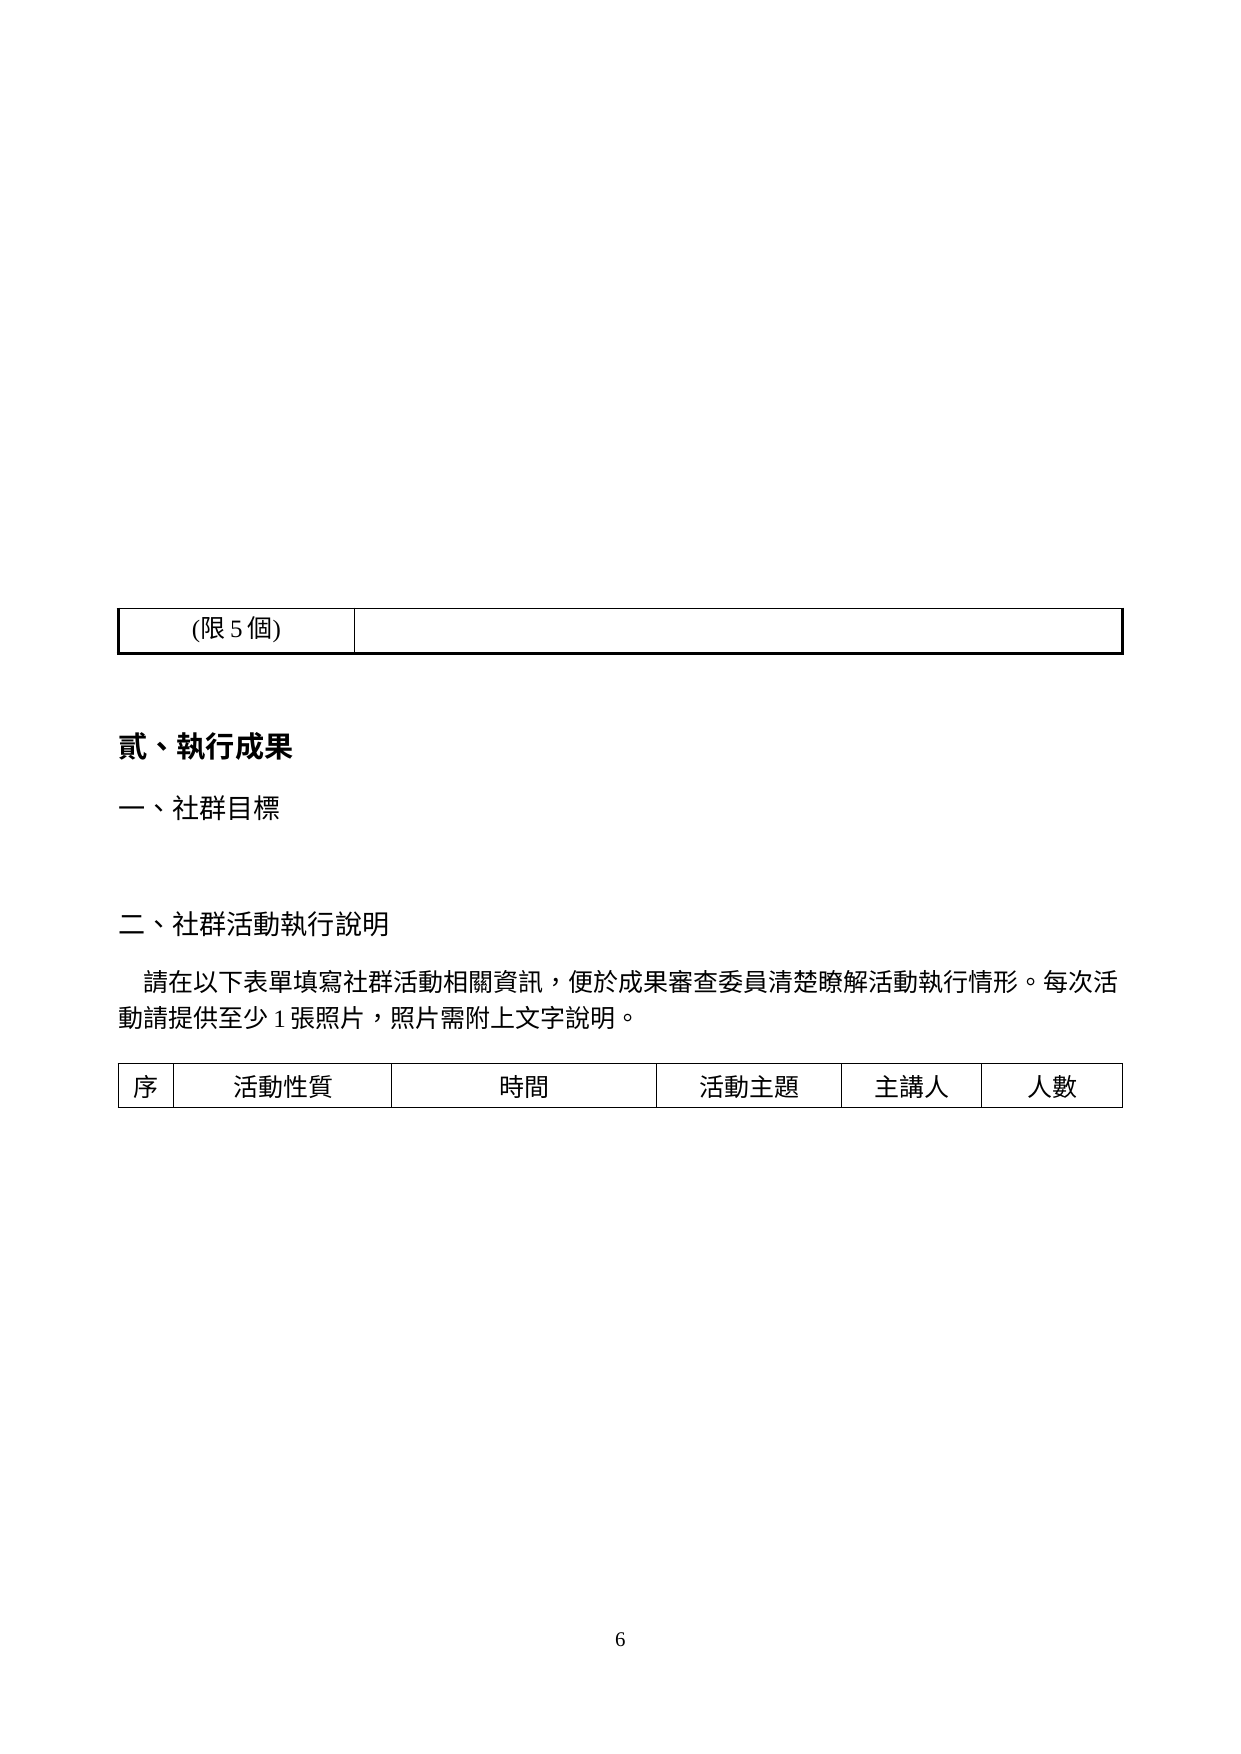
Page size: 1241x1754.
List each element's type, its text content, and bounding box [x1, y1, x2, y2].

table_header 主講人 [842, 1064, 981, 1107]
text 請在以下表單填寫社群活動相關資訊，便於成果審查委員清楚瞭解活動執行情形。每次活動請提供至少1張照片，照片需附上文字說明。 [118, 962, 1122, 1034]
text 一、社群目標 [118, 787, 1122, 826]
table_header 人數 [982, 1064, 1122, 1107]
text 二、社群活動執行說明 [118, 903, 1122, 942]
table_header 活動性質 [174, 1064, 391, 1107]
table_header 序 [119, 1064, 173, 1107]
text 貳、執行成果 [118, 723, 1122, 766]
table_header 活動主題 [657, 1064, 841, 1107]
table_cell (限5個) [120, 609, 354, 652]
table_cell [355, 609, 1121, 652]
table_header 時間 [392, 1064, 656, 1107]
